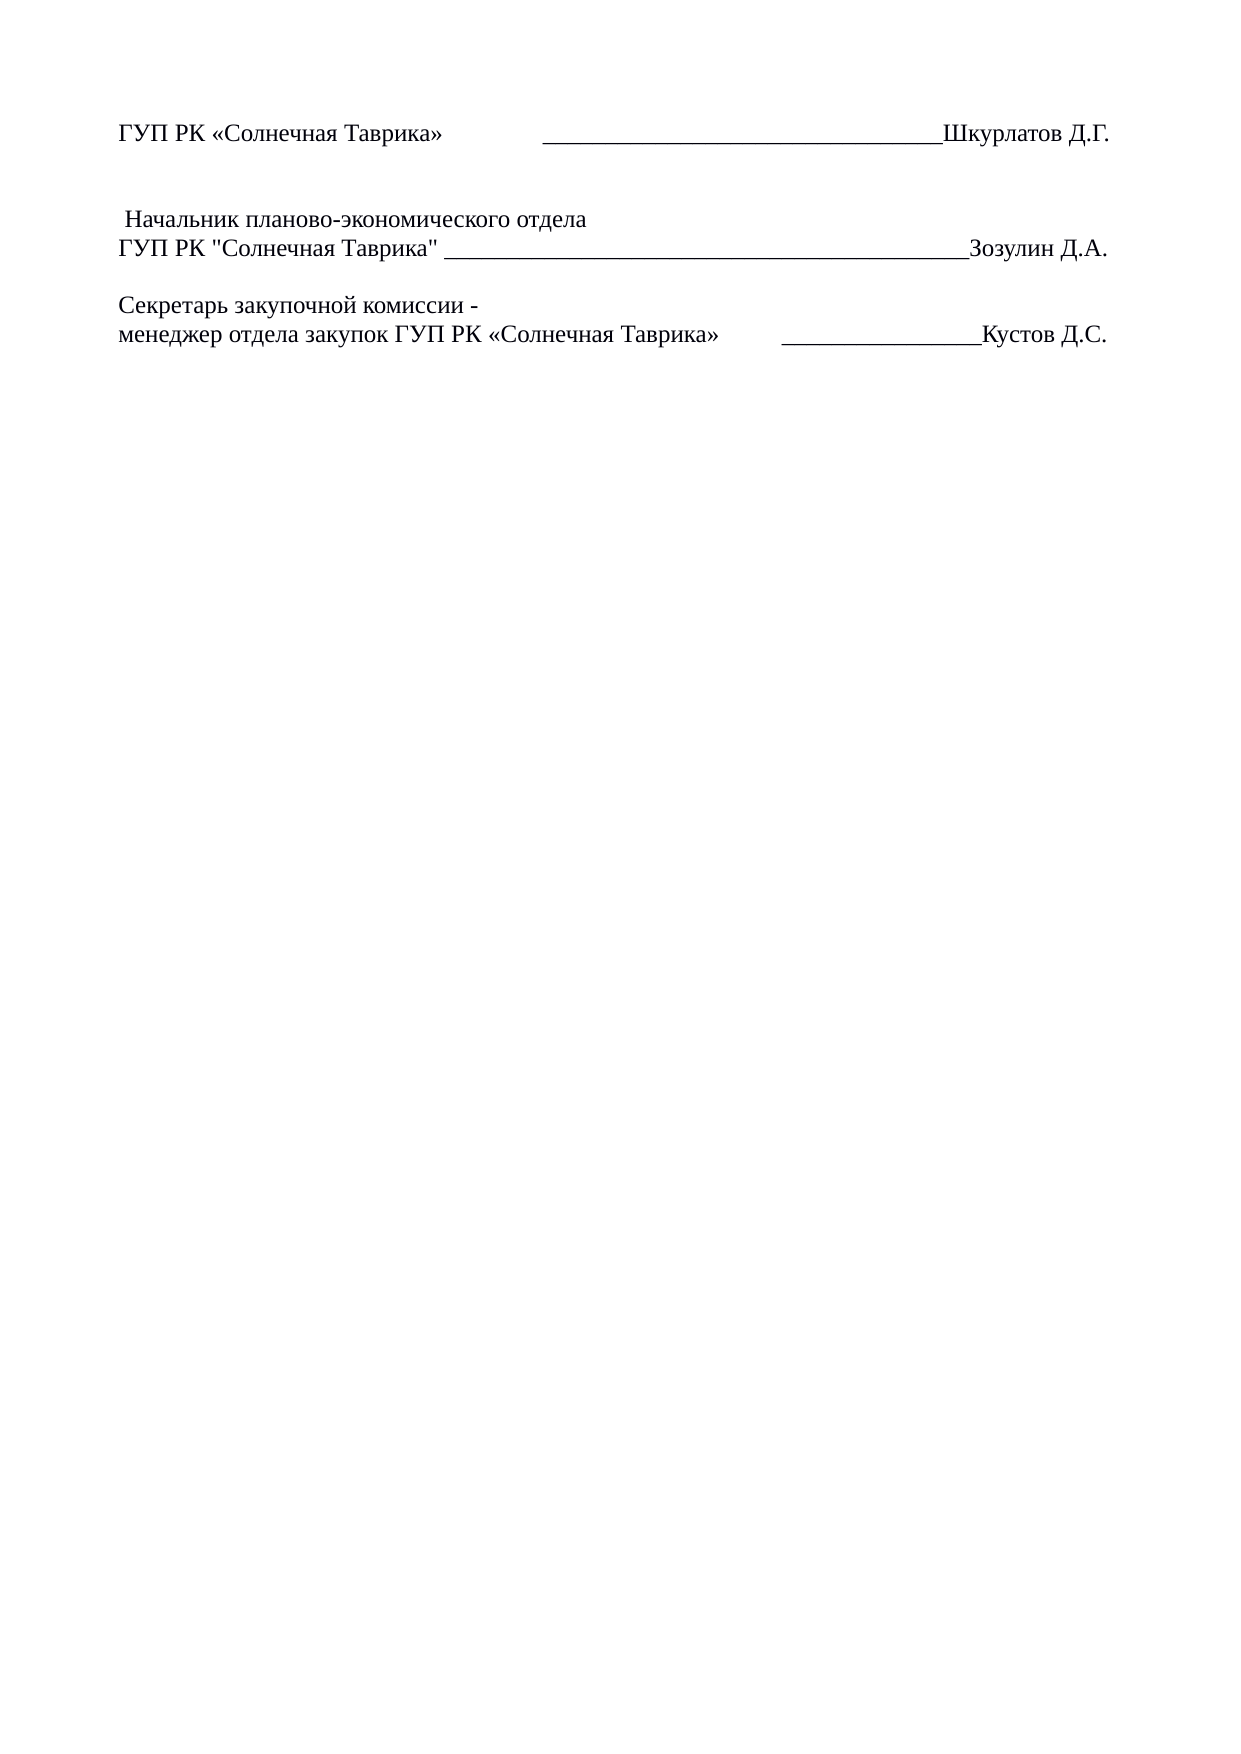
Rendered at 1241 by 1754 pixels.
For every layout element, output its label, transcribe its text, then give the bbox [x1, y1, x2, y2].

text Секретарь закупочной комиссии - [118, 291, 1122, 319]
text Начальник планово-экономического отдела [118, 204, 1122, 233]
text ГУП РК «Солнечная Таврика» ________________________________Шкурлатов Д.Г. [118, 118, 1122, 147]
text менеджер отдела закупок ГУП РК «Солнечная Таврика» ________________Кустов Д.С. [118, 319, 1122, 348]
text ГУП РК "Солнечная Таврика" __________________________________________Зозулин Д.А. [118, 233, 1122, 262]
